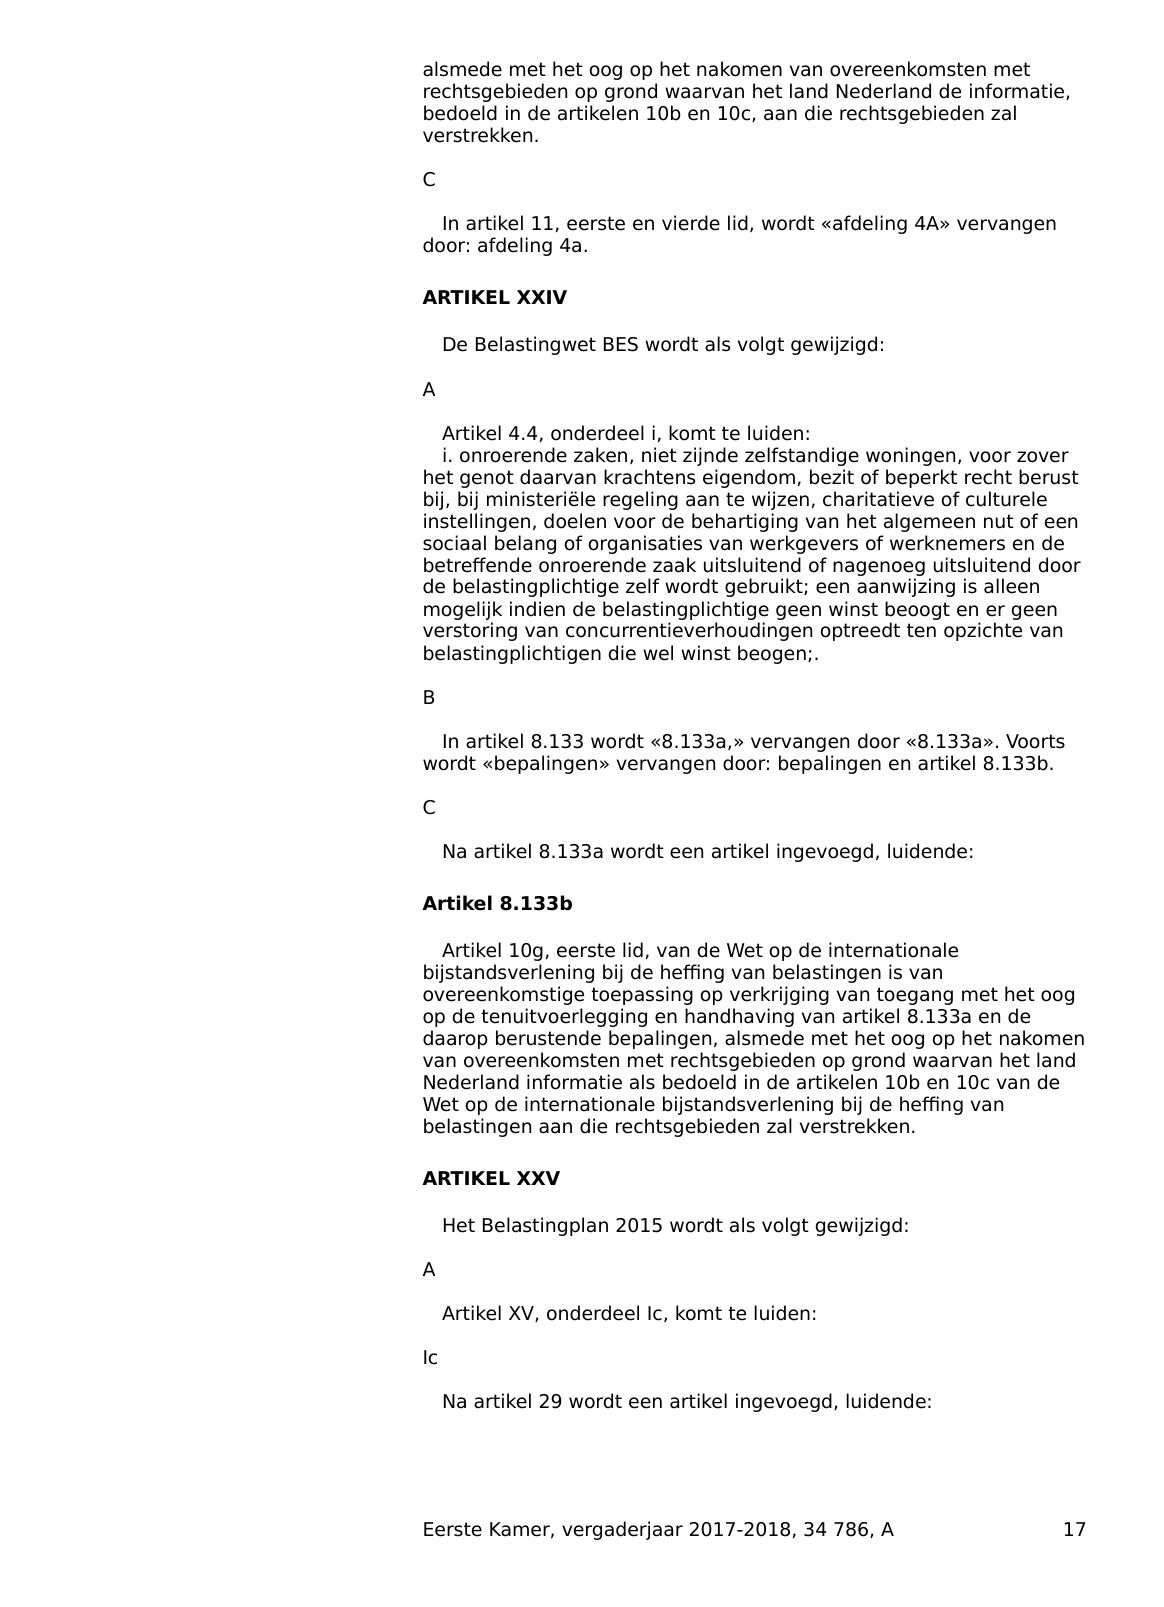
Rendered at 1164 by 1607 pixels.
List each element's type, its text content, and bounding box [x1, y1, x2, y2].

subtitle ARTIKEL XXIV [422, 287, 1087, 309]
text In artikel 8.133 wordt «8.133a,» vervangen door «8.133a». Voorts wordt «bepalingen» vervangen door: bepalingen en artikel 8.133b. [422, 731, 1087, 775]
text Artikel 4.4, onderdeel i, komt te luiden: [422, 423, 1087, 444]
text C [422, 797, 1087, 819]
text Artikel XV, onderdeel Ic, komt te luiden: [422, 1303, 1087, 1325]
subtitle Artikel 8.133b [422, 893, 1087, 915]
text A [422, 378, 1087, 400]
text In artikel 11, eerste en vierde lid, wordt «afdeling 4A» vervangen door: afdeling 4a. [422, 213, 1087, 257]
text Artikel 10g, eerste lid, van de Wet op de internationale bijstandsverlening bij de heffing van belastingen is van overeenkomstige toepassing op verkrijging van toegang met het oog op de tenuitvoerlegging en handhaving van artikel 8.133a en de daarop berustende bepalingen, alsmede met het oog op het nakomen van overeenkomsten met rechtsgebieden op grond waarvan het land Nederland informatie als bedoeld in de artikelen 10b en 10c van de Wet op de internationale bijstandsverlening bij de heffing van belastingen aan die rechtsgebieden zal verstrekken. [422, 940, 1087, 1138]
text A [422, 1259, 1087, 1281]
text Het Belastingplan 2015 wordt als volgt gewijzigd: [422, 1215, 1087, 1237]
text Ic [422, 1347, 1087, 1369]
text B [422, 687, 1087, 708]
text Na artikel 8.133a wordt een artikel ingevoegd, luidende: [422, 841, 1087, 863]
text C [422, 169, 1087, 191]
text Na artikel 29 wordt een artikel ingevoegd, luidende: [422, 1391, 1087, 1413]
text i. onroerende zaken, niet zijnde zelfstandige woningen, voor zover het genot daarvan krachtens eigendom, bezit of beperkt recht berust bij, bij ministeriële regeling aan te wijzen, charitatieve of culturele instellingen, doelen voor de behartiging van het algemeen nut of een sociaal belang of organisaties van werkgevers of werknemers en de betreffende onroerende zaak uitsluitend of nagenoeg uitsluitend door de belastingplichtige zelf wordt gebruikt; een aanwijzing is alleen mogelijk indien de belastingplichtige geen winst beoogt en er geen verstoring van concurrentieverhoudingen optreedt ten opzichte van belastingplichtigen die wel winst beogen;. [422, 444, 1087, 664]
text alsmede met het oog op het nakomen van overeenkomsten met rechtsgebieden op grond waarvan het land Nederland de informatie, bedoeld in de artikelen 10b en 10c, aan die rechtsgebieden zal verstrekken. [422, 59, 1087, 147]
subtitle ARTIKEL XXV [422, 1168, 1087, 1190]
text De Belastingwet BES wordt als volgt gewijzigd: [422, 334, 1087, 356]
